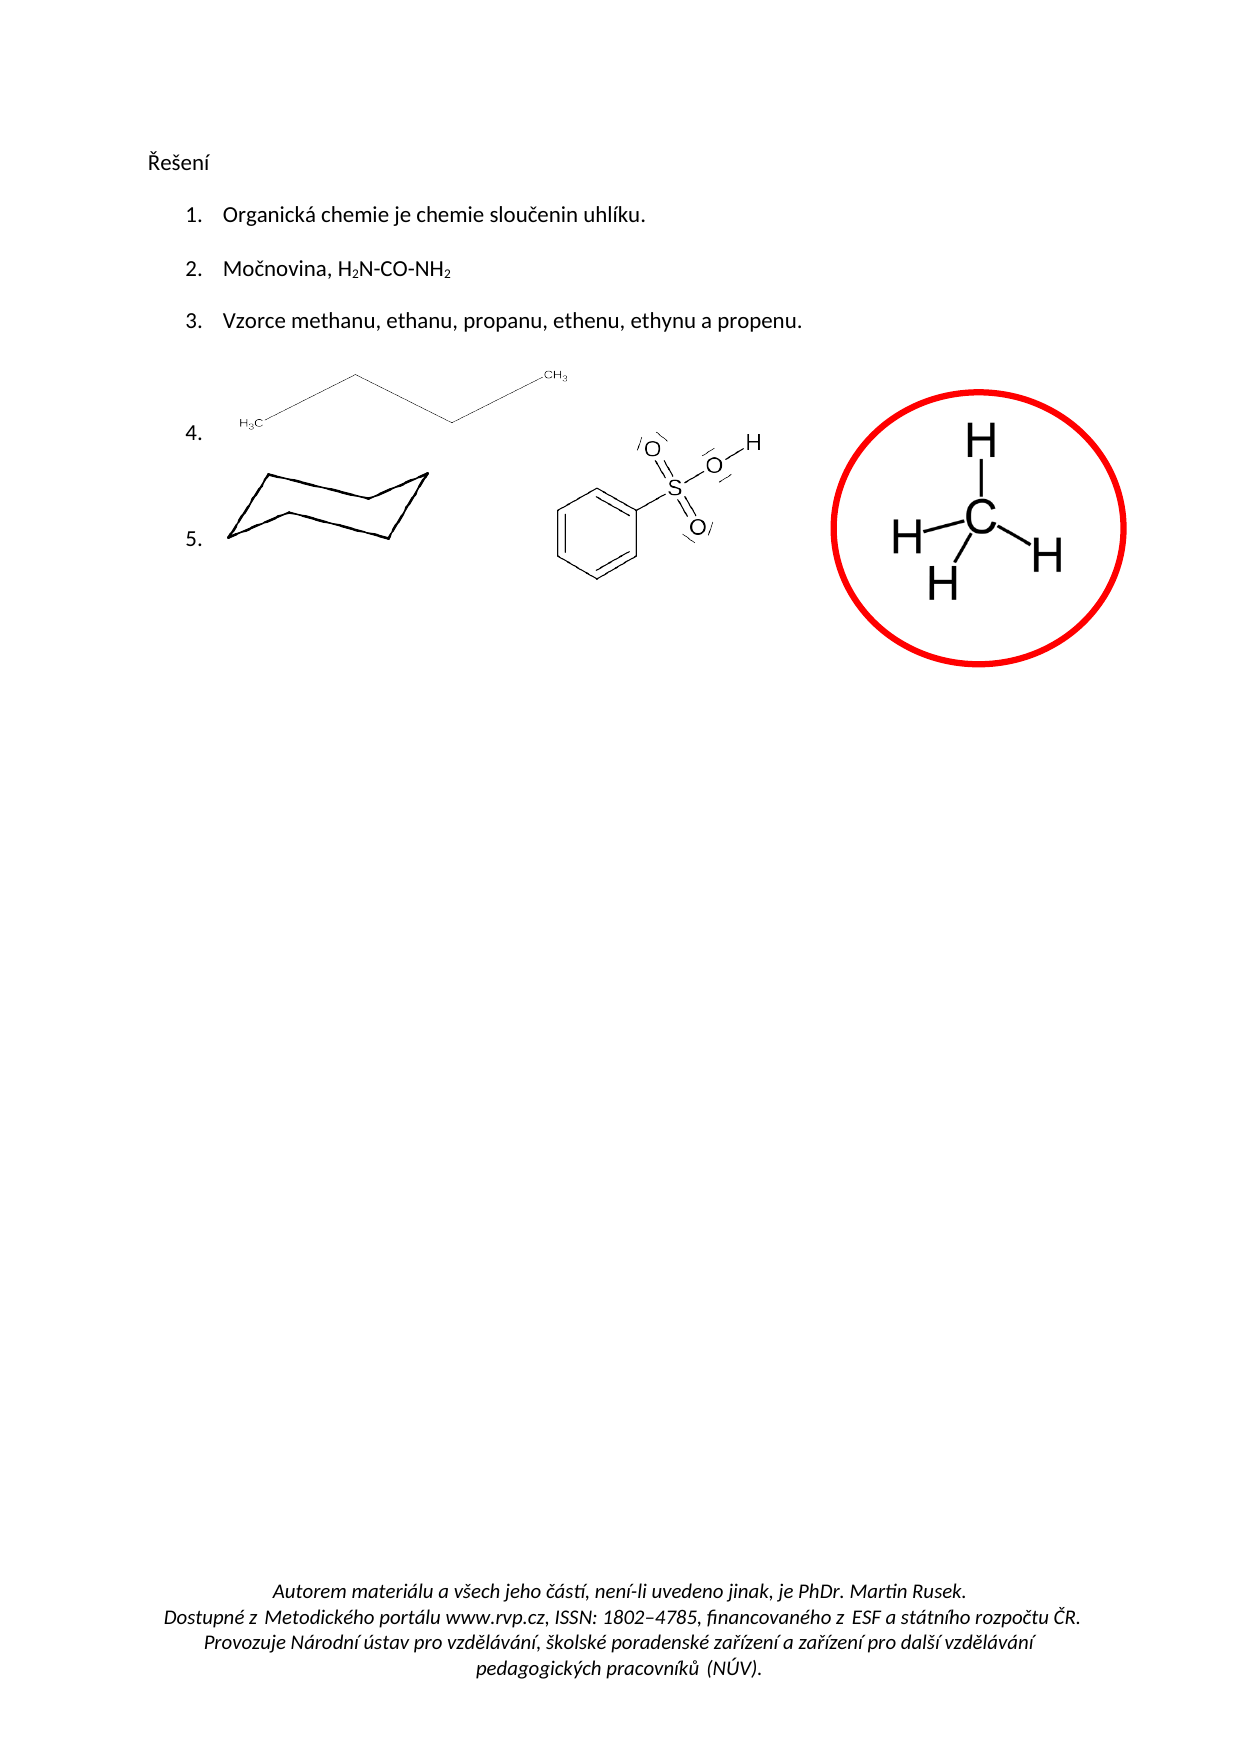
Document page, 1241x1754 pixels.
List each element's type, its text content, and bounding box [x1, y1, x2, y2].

text Řešení [148, 148, 1093, 176]
list Vzorce methanu, ethanu, propanu, ethenu, ethynu a propenu. [185, 307, 1093, 335]
list Močnovina, H2N-CO-NH2 [185, 254, 1093, 282]
list Organická chemie je chemie sloučenin uhlíku. [185, 201, 1093, 229]
picture [885, 414, 1068, 608]
